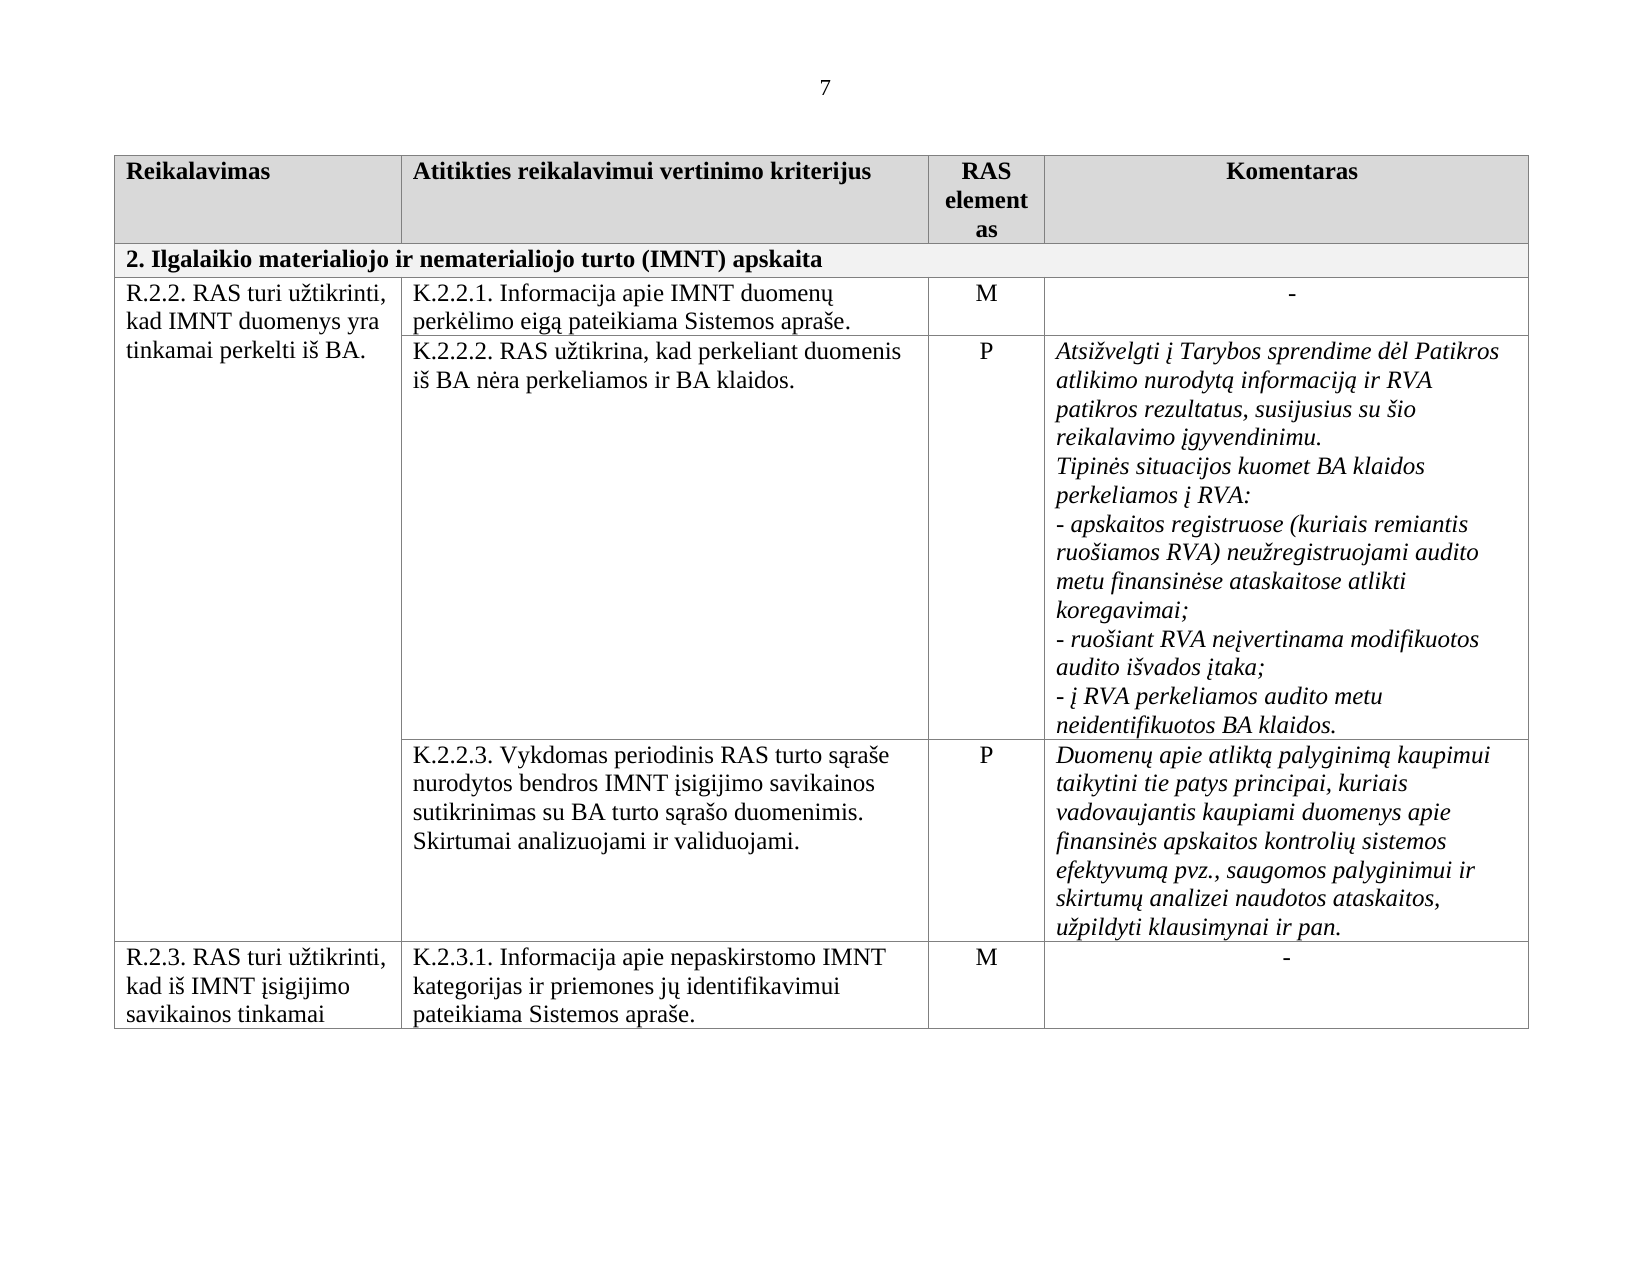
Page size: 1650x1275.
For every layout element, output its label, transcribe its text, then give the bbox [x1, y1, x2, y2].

table_cell P [929, 336, 1044, 739]
table_header RAS elementas [929, 156, 1044, 243]
table_cell K.2.2.3. Vykdomas periodinis RAS turto sąraše nurodytos bendros IMNT įsigijimo savikainos sutikrinimas su BA turto sąrašo duomenimis. Skirtumai analizuojami ir validuojami. [402, 740, 928, 941]
table_cell - [1045, 278, 1528, 335]
table_cell M [929, 942, 1044, 1028]
table_cell K.2.2.1. Informacija apie IMNT duomenų perkėlimo eigą pateikiama Sistemos apraše. [402, 278, 928, 335]
table_cell R.2.3. RAS turi užtikrinti, kad iš IMNT įsigijimo savikainos tinkamai [115, 942, 401, 1028]
table_cell K.2.2.2. RAS užtikrina, kad perkeliant duomenis iš BA nėra perkeliamos ir BA klaidos. [402, 336, 928, 739]
table_cell Duomenų apie atliktą palyginimą kaupimui taikytini tie patys principai, kuriais vadovaujantis kaupiami duomenys apie finansinės apskaitos kontrolių sistemos efektyvumą pvz., saugomos palyginimui ir skirtumų analizei naudotos ataskaitos, užpildyti klausimynai ir pan. [1045, 740, 1528, 941]
table_header Reikalavimas [115, 156, 401, 243]
table_header Atitikties reikalavimui vertinimo kriterijus [402, 156, 928, 243]
table_cell 2. Ilgalaikio materialiojo ir nematerialiojo turto (IMNT) apskaita [115, 244, 1528, 277]
table_cell R.2.2. RAS turi užtikrinti, kad IMNT duomenys yra tinkamai perkelti iš BA. [115, 278, 401, 941]
table_cell M [929, 278, 1044, 335]
table_cell K.2.3.1. Informacija apie nepaskirstomo IMNT kategorijas ir priemones jų identifikavimui pateikiama Sistemos apraše. [402, 942, 928, 1028]
table_cell Atsižvelgti į Tarybos sprendime dėl Patikros atlikimo nurodytą informaciją ir RVA patikros rezultatus, susijusius su šio reikalavimo įgyvendinimu. Tipinės situacijos kuomet BA klaidos perkeliamos į RVA: - apskaitos registruose (kuriais remiantis ruošiamos RVA) neužregistruojami audito metu finansinėse ataskaitose atlikti koregavimai; - ruošiant RVA neįvertinama modifikuotos audito išvados įtaka; - į RVA perkeliamos audito metu neidentifikuotos BA klaidos. [1045, 336, 1528, 739]
table_header Komentaras [1045, 156, 1528, 243]
table_cell - [1045, 942, 1528, 1028]
table_cell P [929, 740, 1044, 941]
